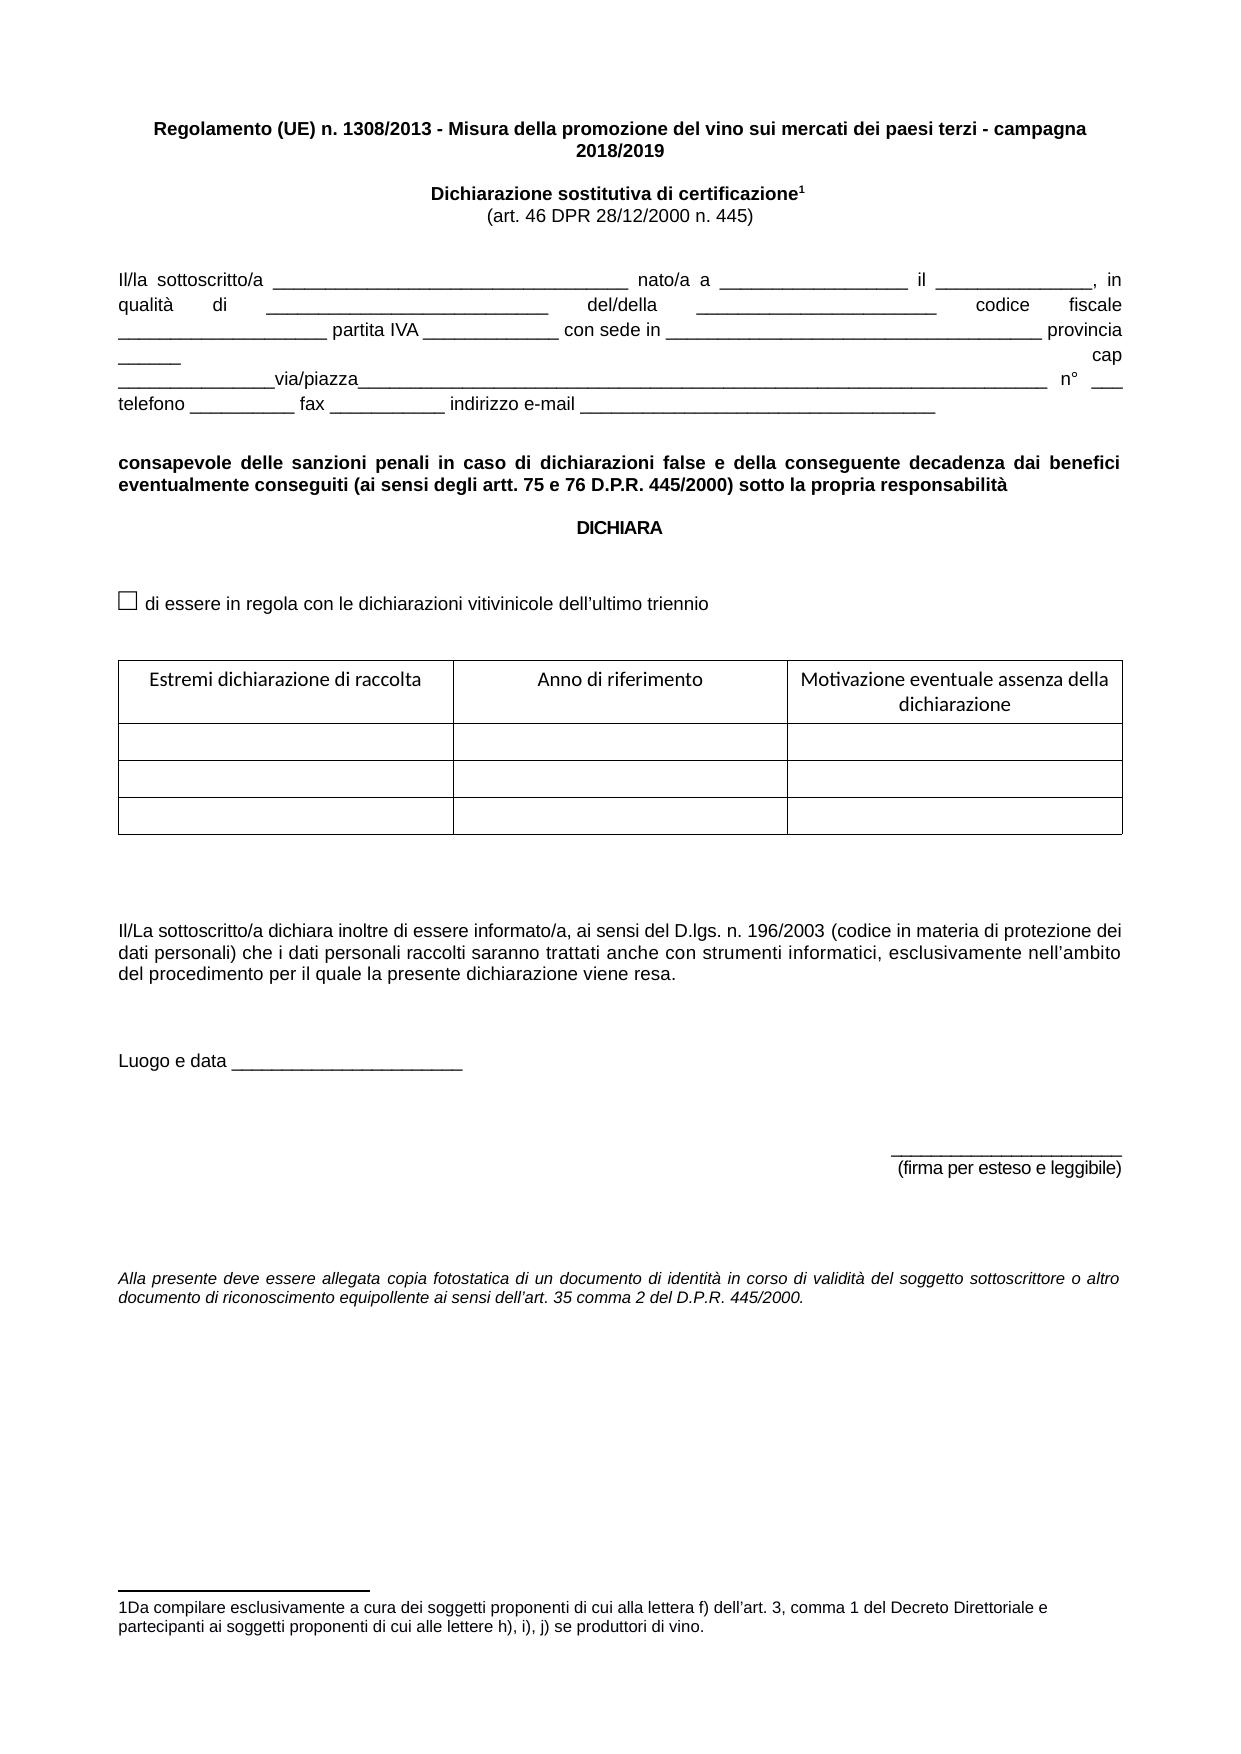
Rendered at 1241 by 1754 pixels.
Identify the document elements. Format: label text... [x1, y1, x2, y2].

table_cell [788, 761, 1122, 797]
text Il/la sottoscritto/a __________________________________ nato/a a __________________ il _______________, in qualità di ___________________________ del/della _______________________ codice fiscale ____________________ partita IVA _____________ con sede in ____________________________________ provincia ______ cap _______________via/piazza__________________________________________________________________ n° ___ telefono __________ fax ___________ indirizzo e-mail __________________________________ [118, 269, 1122, 414]
table_header Estremi dichiarazione di raccolta [119, 661, 453, 723]
text DICHIARA [118, 517, 1122, 538]
text _______________________ [118, 1136, 1122, 1157]
text consapevole delle sanzioni penali in caso di dichiarazioni false e della conseguente decadenza dai benefici eventualmente conseguiti (ai sensi degli artt. 75 e 76 D.P.R. 445/2000) sotto la propria responsabilità [118, 452, 1122, 495]
table_cell [119, 798, 453, 834]
text □ di essere in regola con le dichiarazioni vitivinicole dell’ultimo triennio [118, 581, 1122, 617]
table_cell [454, 761, 787, 797]
table_header Motivazione eventuale assenza della dichiarazione [788, 661, 1122, 723]
table_cell [788, 798, 1122, 834]
text (art. 46 DPR 28/12/2000 n. 445) [118, 204, 1122, 226]
text Luogo e data _______________________ [118, 1049, 1122, 1071]
table_cell [119, 761, 453, 797]
text Da compilare esclusivamente a cura dei soggetti proponenti di cui alla lettera f) dell’art. 3, comma 1 del Decreto Direttoriale e partecipanti ai soggetti proponenti di cui alle lettere h), i), j) se produttori di vino. [118, 1597, 1122, 1636]
table_cell [454, 724, 787, 760]
text Dichiarazione sostitutiva di certificazione [118, 183, 1122, 204]
table_cell [788, 724, 1122, 760]
text Il/La sottoscritto/a dichiara inoltre di essere informato/a, ai sensi del D.lgs. n. 196/2003 (codice in materia di protezione dei dati personali) che i dati personali raccolti saranno trattati anche con strumenti informatici, esclusivamente nell’ambito del procedimento per il quale la presente dichiarazione viene resa. [118, 920, 1122, 985]
table_cell [454, 798, 787, 834]
table_header Anno di riferimento [454, 661, 787, 723]
text Regolamento (UE) n. 1308/2013 - Misura della promozione del vino sui mercati dei paesi terzi - campagna 2018/2019 [118, 118, 1122, 161]
text Alla presente deve essere allegata copia fotostatica di un documento di identità in corso di validità del soggetto sottoscrittore o altro documento di riconoscimento equipollente ai sensi dell’art. 35 comma 2 del D.P.R. 445/2000. [118, 1268, 1122, 1307]
text (firma per esteso e leggibile) [118, 1157, 1122, 1179]
table_cell [119, 724, 453, 760]
